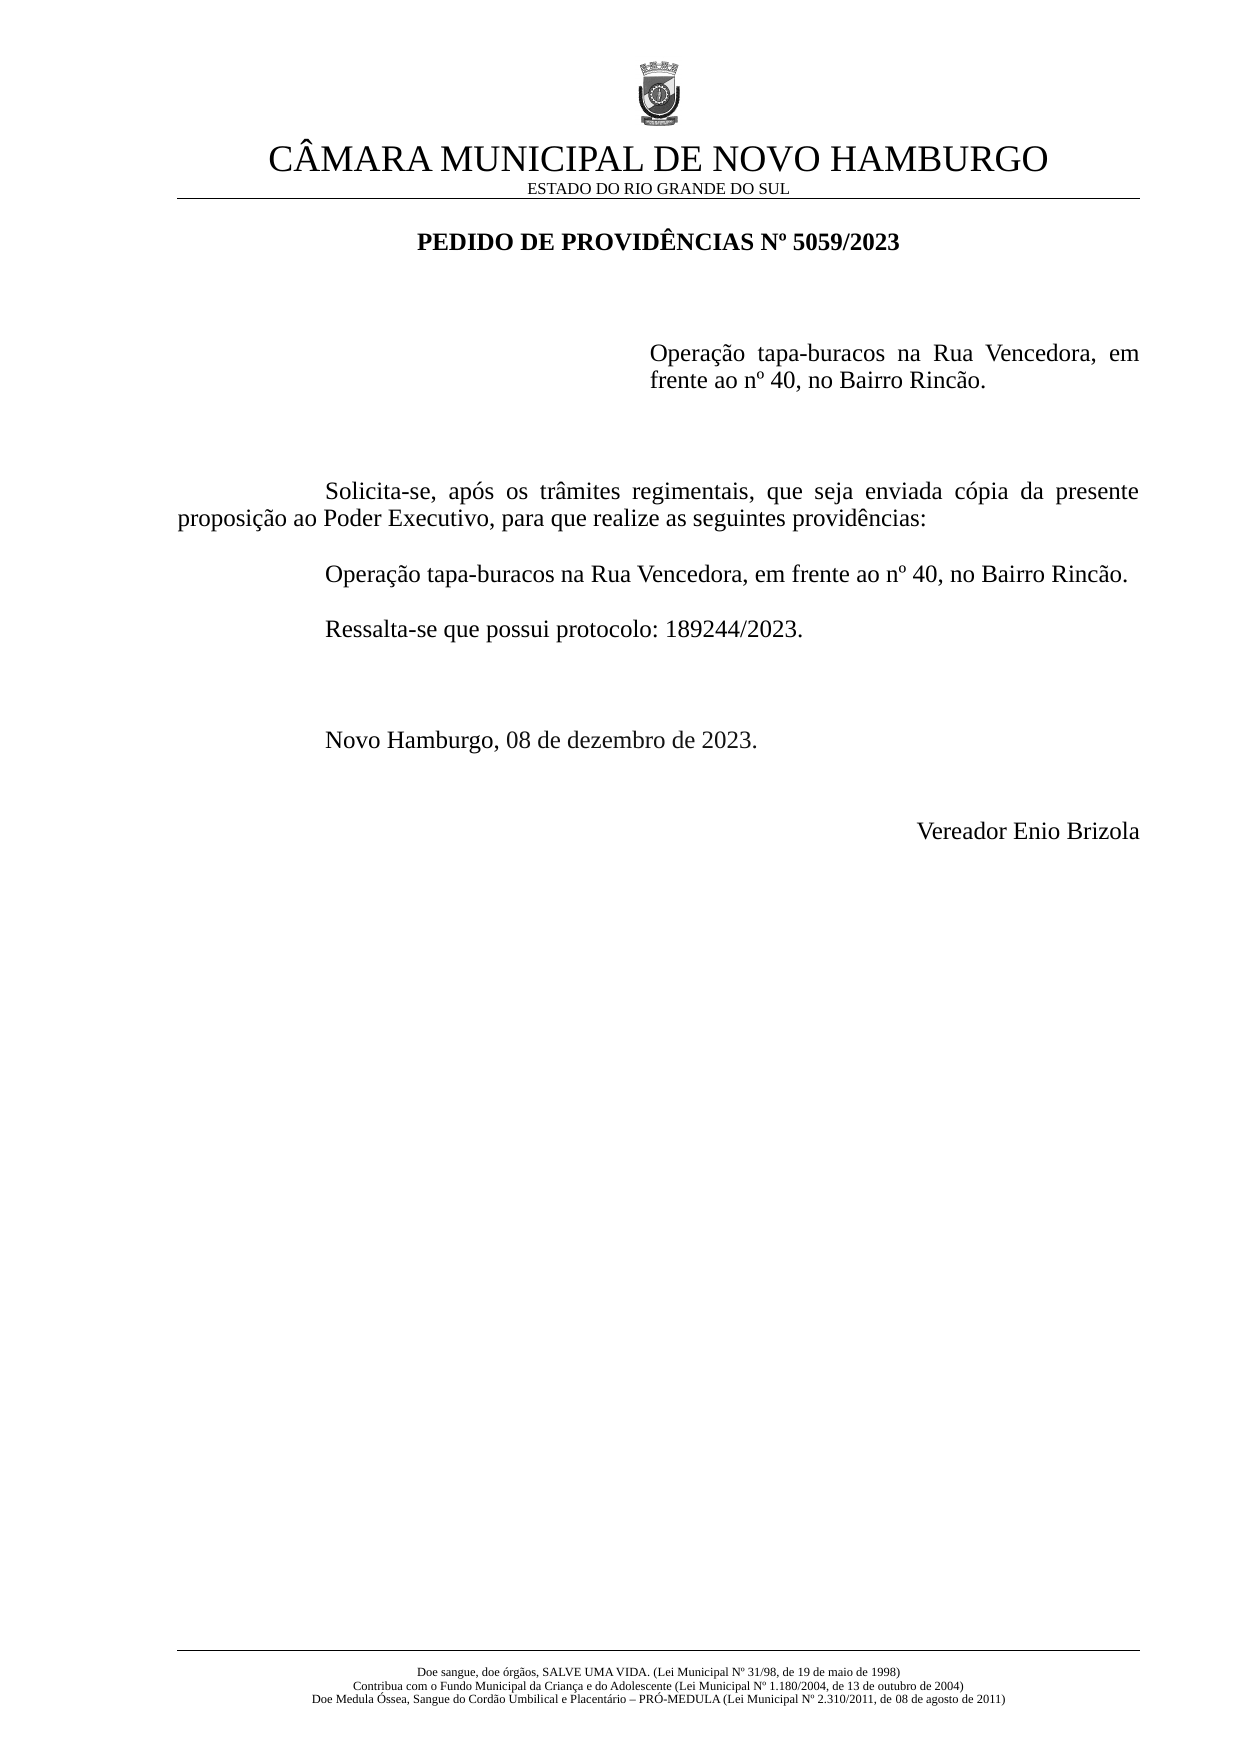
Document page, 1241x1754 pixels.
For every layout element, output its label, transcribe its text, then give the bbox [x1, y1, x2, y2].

text Solicita-se, após os trâmites regimentais, que seja enviada cópia da presente proposição ao Poder Executivo, para que realize as seguintes providências: [177, 477, 1140, 532]
text PEDIDO DE PROVIDÊNCIAS Nº 5059/2023 [177, 228, 1140, 256]
text Operação tapa-buracos na Rua Vencedora, em frente ao nº 40, no Bairro Rincão. [177, 560, 1140, 588]
text Vereador Enio Brizola [177, 817, 1140, 845]
text Operação tapa-buracos na Rua Vencedora, em frente ao nº 40, no Bairro Rincão. [649, 339, 1140, 394]
text Ressalta-se que possui protocolo: 189244/2023. [177, 615, 1140, 643]
text Novo Hamburgo, 08 de dezembro de 2023. [177, 726, 1140, 754]
